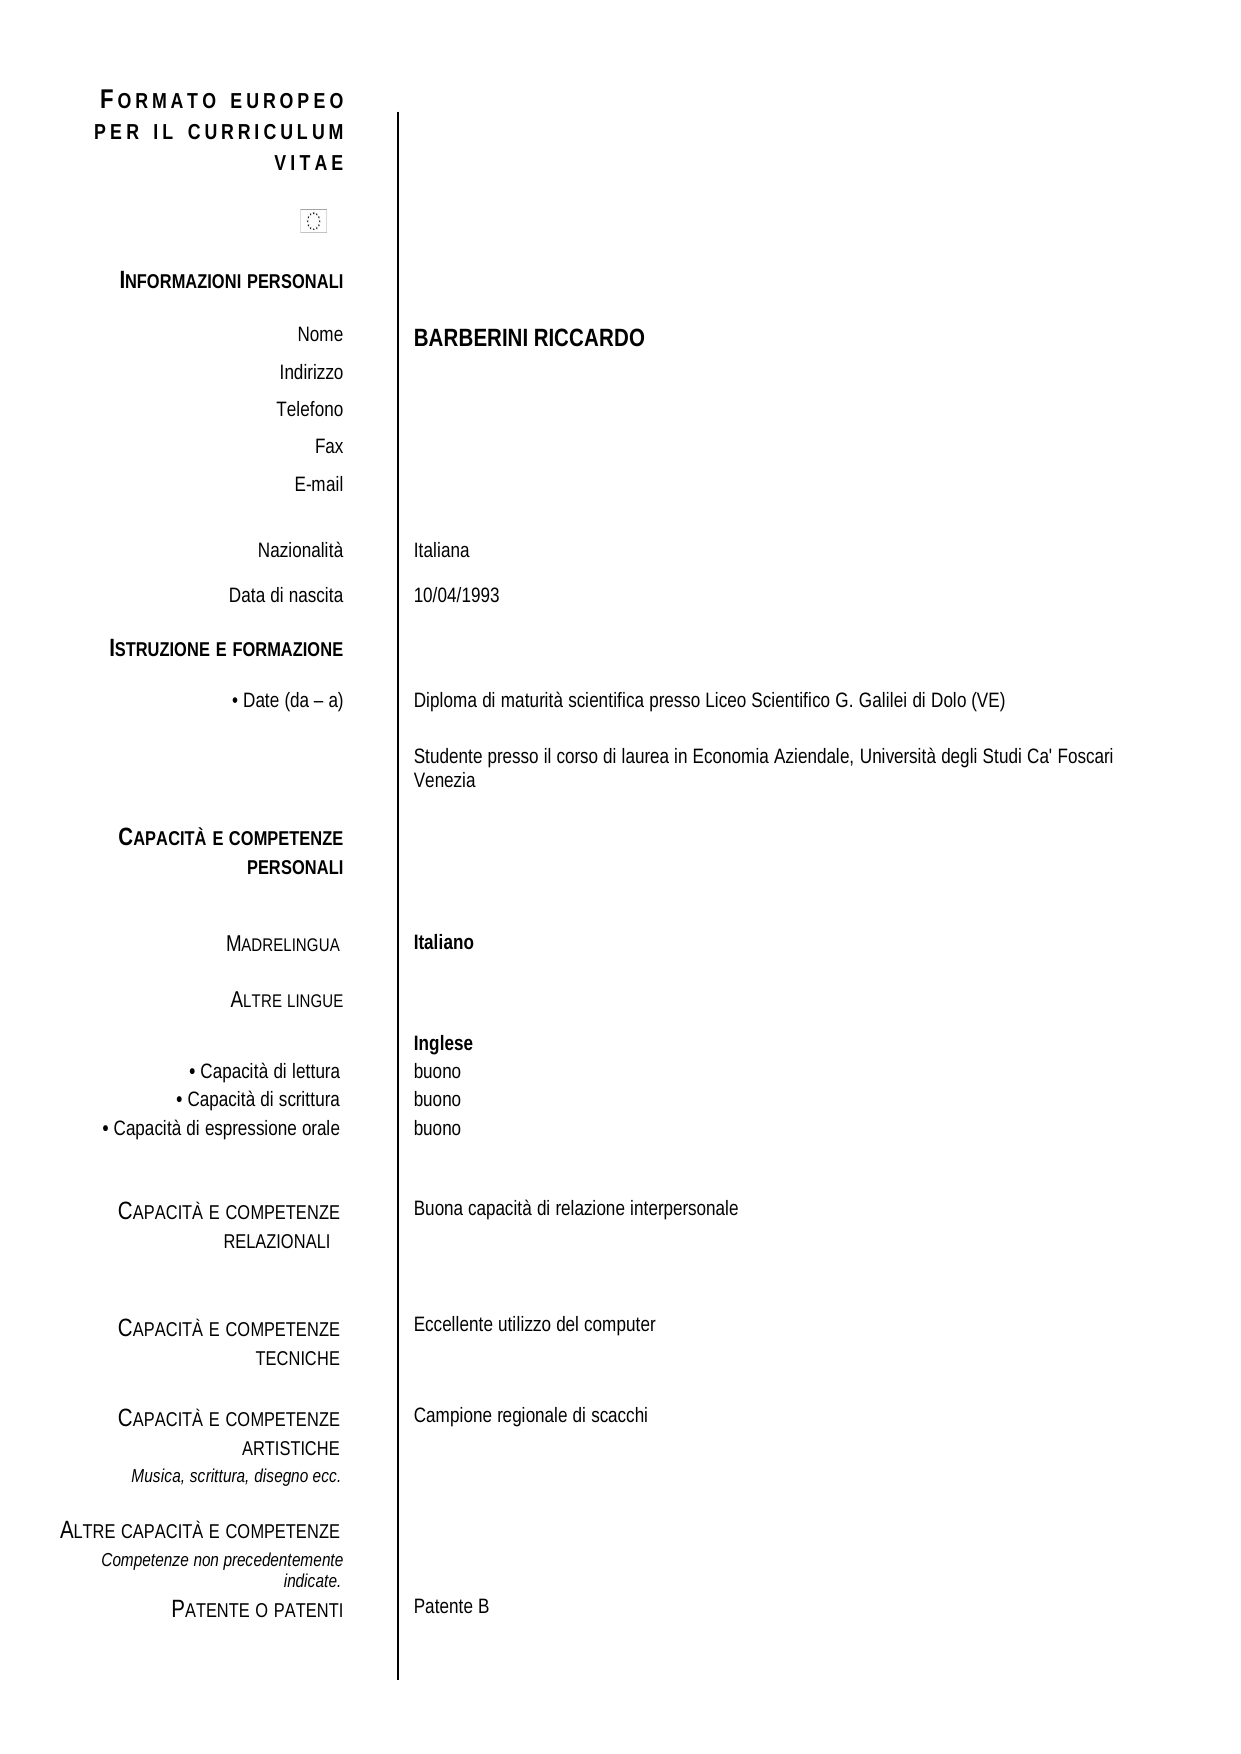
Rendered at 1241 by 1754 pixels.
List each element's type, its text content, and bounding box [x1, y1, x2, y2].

table_header [384, 580, 397, 608]
table_header [384, 1029, 397, 1057]
table_cell [354, 430, 384, 467]
table_header Madrelingua [48, 928, 354, 958]
table_cell buono [399, 1057, 1137, 1085]
table_header Nazionalità [48, 536, 354, 564]
table_cell [48, 1142, 354, 1170]
table_cell [354, 1085, 384, 1113]
table_header 10/04/1993 [399, 580, 1137, 608]
table_header Data di nascita [48, 580, 354, 608]
table_cell [399, 393, 1137, 430]
table_cell [399, 356, 1137, 393]
table_header [354, 1029, 384, 1057]
table_header Altre capacità e competenze Competenze non precedentemente indicate. [48, 1513, 354, 1594]
table_cell [354, 468, 384, 505]
table_header Eccellente utilizzo del computer [399, 1310, 1137, 1401]
table_header [384, 1594, 397, 1623]
table_header [384, 928, 397, 958]
table_cell [384, 1401, 397, 1489]
table_header [354, 1594, 384, 1623]
table_header Capacità e competenze relazionali [48, 1194, 354, 1286]
table_cell [354, 1057, 384, 1085]
table_header Patente o patenti [48, 1594, 354, 1623]
table_header Diploma di maturità scientifica presso Liceo Scientifico G. Galilei di Dolo (VE) Studente presso il corso di laurea in Economia Aziendale, Università degli Studi Ca' Foscari Venezia [399, 685, 1137, 798]
table_header [48, 1029, 354, 1057]
table_header [384, 1310, 397, 1401]
table_cell [354, 1142, 384, 1170]
table_cell [399, 1142, 1137, 1170]
table_header [354, 536, 384, 564]
table_header • Date (da – a) [48, 685, 354, 798]
table_cell [354, 356, 384, 393]
table_header Patente B [399, 1594, 1137, 1623]
table_cell • Capacità di lettura [48, 1057, 354, 1085]
table_cell [354, 393, 384, 430]
table_cell [399, 468, 1137, 505]
table_header [399, 1513, 1137, 1594]
table_cell [384, 1114, 397, 1142]
table_header Capacità e competenze tecniche [48, 1310, 354, 1401]
table_header Informazioni personali [48, 265, 354, 294]
table_header Buona capacità di relazione interpersonale [399, 1194, 1137, 1286]
table_cell E-mail [48, 468, 354, 505]
table_header [354, 1513, 384, 1594]
picture [300, 209, 327, 233]
table_header [354, 928, 384, 958]
table_header Italiana [399, 536, 1137, 564]
table_cell [384, 468, 397, 505]
table_cell Campione regionale di scacchi [399, 1401, 1137, 1489]
table_header Nome [48, 318, 354, 356]
table_cell [384, 1057, 397, 1085]
table_header [354, 1194, 384, 1286]
table_cell buono [399, 1085, 1137, 1113]
table_cell [399, 430, 1137, 467]
table_cell [384, 356, 397, 393]
table_cell Indirizzo [48, 356, 354, 393]
table_cell [384, 1142, 397, 1170]
table_cell buono [399, 1114, 1137, 1142]
table_cell [354, 1114, 384, 1142]
table_header BARBERINI RICCARDO [399, 318, 1137, 356]
table_header [354, 685, 384, 798]
table_header [384, 1513, 397, 1594]
table_header Italiano [399, 928, 1137, 958]
table_cell [384, 1085, 397, 1113]
table_cell Capacità e competenze artistiche Musica, scrittura, disegno ecc. [48, 1401, 354, 1489]
table_cell Telefono [48, 393, 354, 430]
table_cell [354, 1401, 384, 1489]
table_header [384, 318, 397, 356]
table_header [354, 1310, 384, 1401]
table_header Formato europeo per il curriculum vitae [48, 83, 354, 241]
table_header Istruzione e formazione [48, 633, 354, 661]
table_header Capacità e competenze personali [48, 822, 354, 904]
table_header Inglese [399, 1029, 1137, 1057]
table_header [384, 536, 397, 564]
table_header [384, 1194, 397, 1286]
table_header [354, 318, 384, 356]
table_cell Fax [48, 430, 354, 467]
table_header [354, 580, 384, 608]
table_header Altre lingue [48, 986, 354, 1013]
table_cell • Capacità di espressione orale [48, 1114, 354, 1142]
table_cell • Capacità di scrittura [48, 1085, 354, 1113]
table_cell [384, 393, 397, 430]
table_cell [384, 430, 397, 467]
